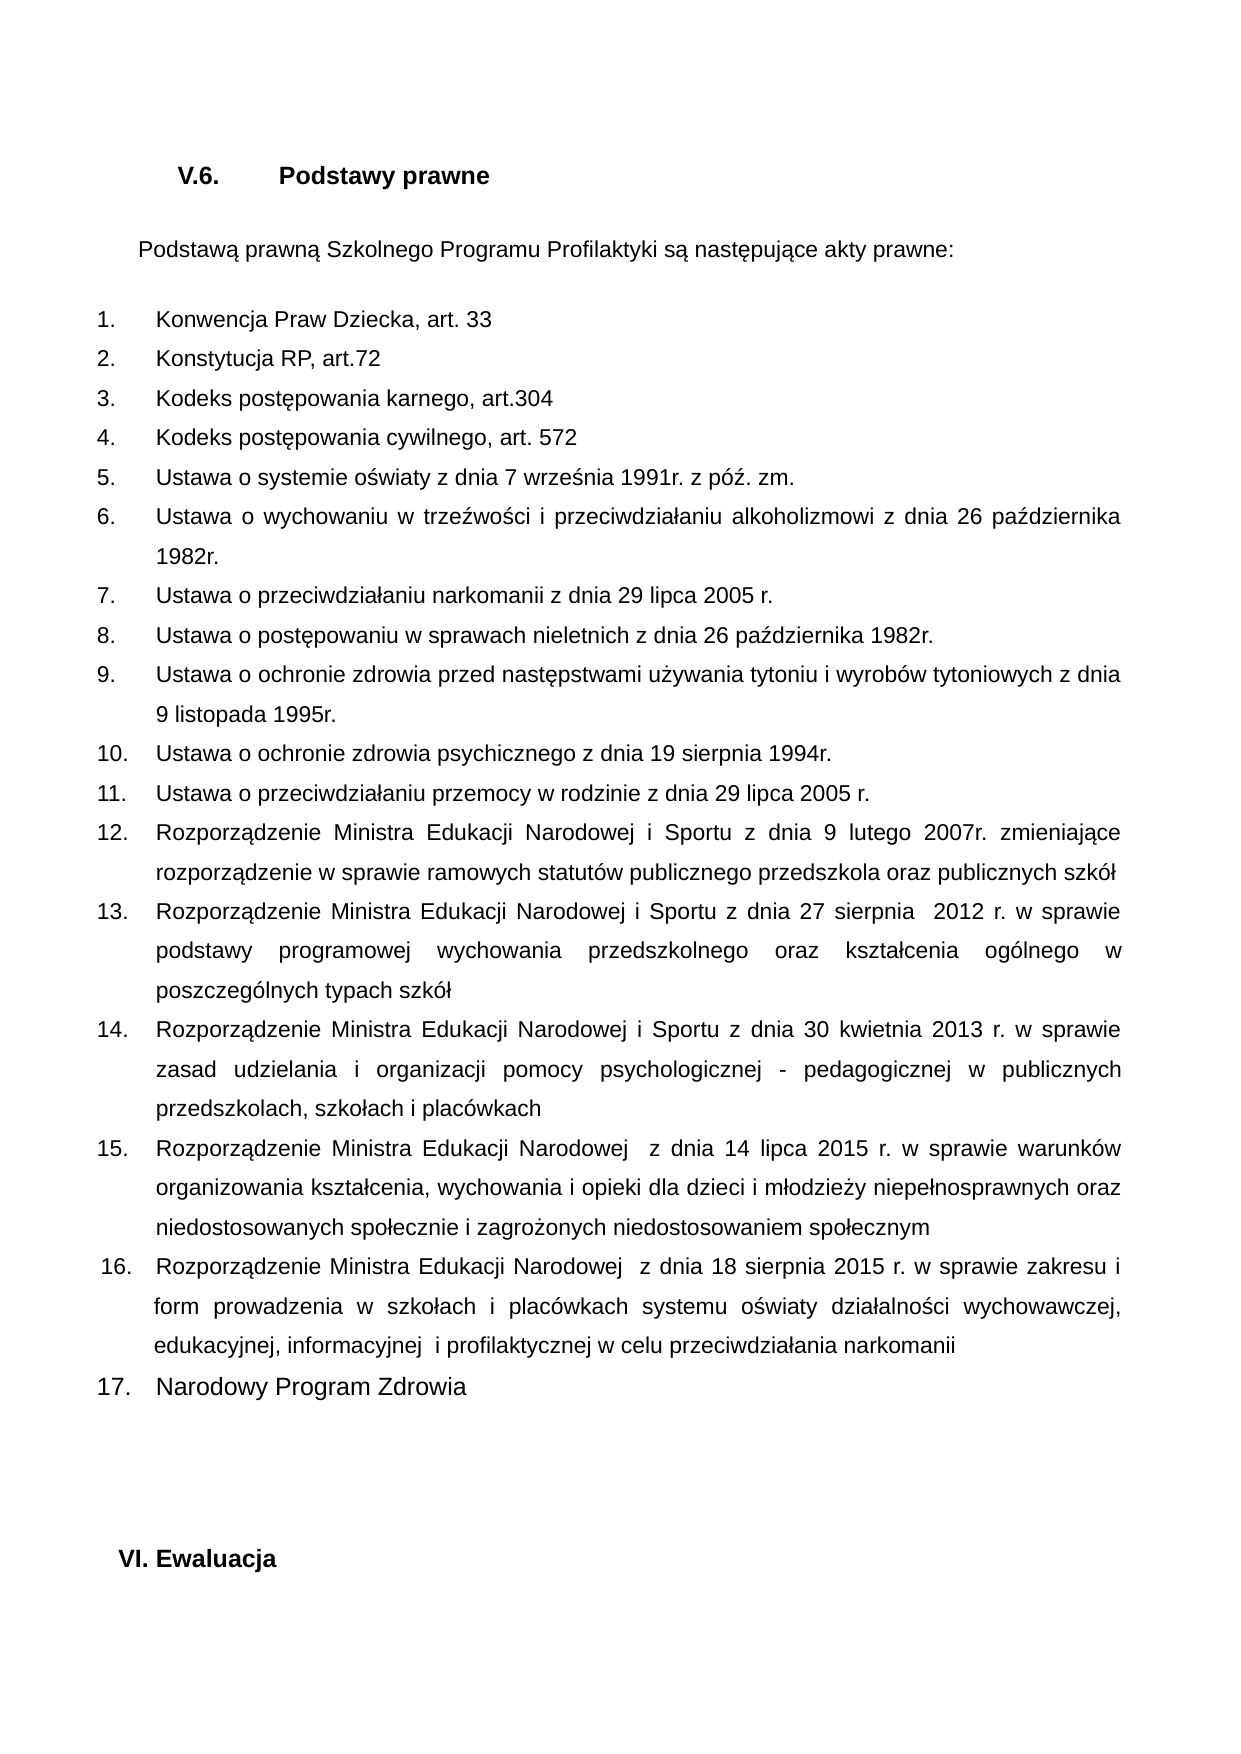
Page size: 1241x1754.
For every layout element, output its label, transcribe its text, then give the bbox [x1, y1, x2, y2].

list Ustawa o systemie oświaty z dnia 7 września 1991r. z póź. zm. [97, 464, 1122, 490]
list Rozporządzenie Ministra Edukacji Narodowej z dnia 18 sierpnia 2015 r. w sprawie zakresu i form prowadzenia w szkołach i placówkach systemu oświaty działalności wychowawczej, edukacyjnej, informacyjnej i profilaktycznej w celu przeciwdziałania narkomanii [100, 1253, 1122, 1359]
list Rozporządzenie Ministra Edukacji Narodowej i Sportu z dnia 27 sierpnia 2012 r. w sprawie podstawy programowej wychowania przedszkolnego oraz kształcenia ogólnego w poszczególnych typach szkół [97, 898, 1122, 1003]
list Konwencja Praw Dziecka, art. 33 [97, 306, 1122, 332]
list Ustawa o ochronie zdrowia psychicznego z dnia 19 sierpnia 1994r. [97, 740, 1122, 766]
list Narodowy Program Zdrowia [97, 1372, 1122, 1401]
text Podstawą prawną Szkolnego Programu Profilaktyki są następujące akty prawne: [118, 233, 1122, 262]
list Rozporządzenie Ministra Edukacji Narodowej i Sportu z dnia 30 kwietnia 2013 r. w sprawie zasad udzielania i organizacji pomocy psychologicznej - pedagogicznej w publicznych przedszkolach, szkołach i placówkach [97, 1016, 1122, 1122]
list Ustawa o ochronie zdrowia przed następstwami używania tytoniu i wyrobów tytoniowych z dnia 9 listopada 1995r. [97, 661, 1122, 727]
list Ustawa o przeciwdziałaniu przemocy w rodzinie z dnia 29 lipca 2005 r. [97, 779, 1122, 806]
list Ustawa o wychowaniu w trzeźwości i przeciwdziałaniu alkoholizmowi z dnia 26 października 1982r. [97, 503, 1122, 569]
list Ustawa o postępowaniu w sprawach nieletnich z dnia 26 października 1982r. [97, 622, 1122, 648]
list Rozporządzenie Ministra Edukacji Narodowej z dnia 14 lipca 2015 r. w sprawie warunków organizowania kształcenia, wychowania i opieki dla dzieci i młodzieży niepełnosprawnych oraz niedostosowanych społecznie i zagrożonych niedostosowaniem społecznym [97, 1135, 1122, 1240]
list Kodeks postępowania karnego, art.304 [97, 385, 1122, 411]
list Ustawa o przeciwdziałaniu narkomanii z dnia 29 lipca 2005 r. [97, 582, 1122, 608]
list Kodeks postępowania cywilnego, art. 572 [97, 424, 1122, 451]
list Rozporządzenie Ministra Edukacji Narodowej i Sportu z dnia 9 lutego 2007r. zmieniające rozporządzenie w sprawie ramowych statutów publicznego przedszkola oraz publicznych szkół [97, 819, 1122, 885]
list Ewaluacja [118, 1544, 1122, 1573]
list Konstytucja RP, art.72 [97, 345, 1122, 372]
text V.6. Podstawy prawne [118, 161, 1122, 190]
